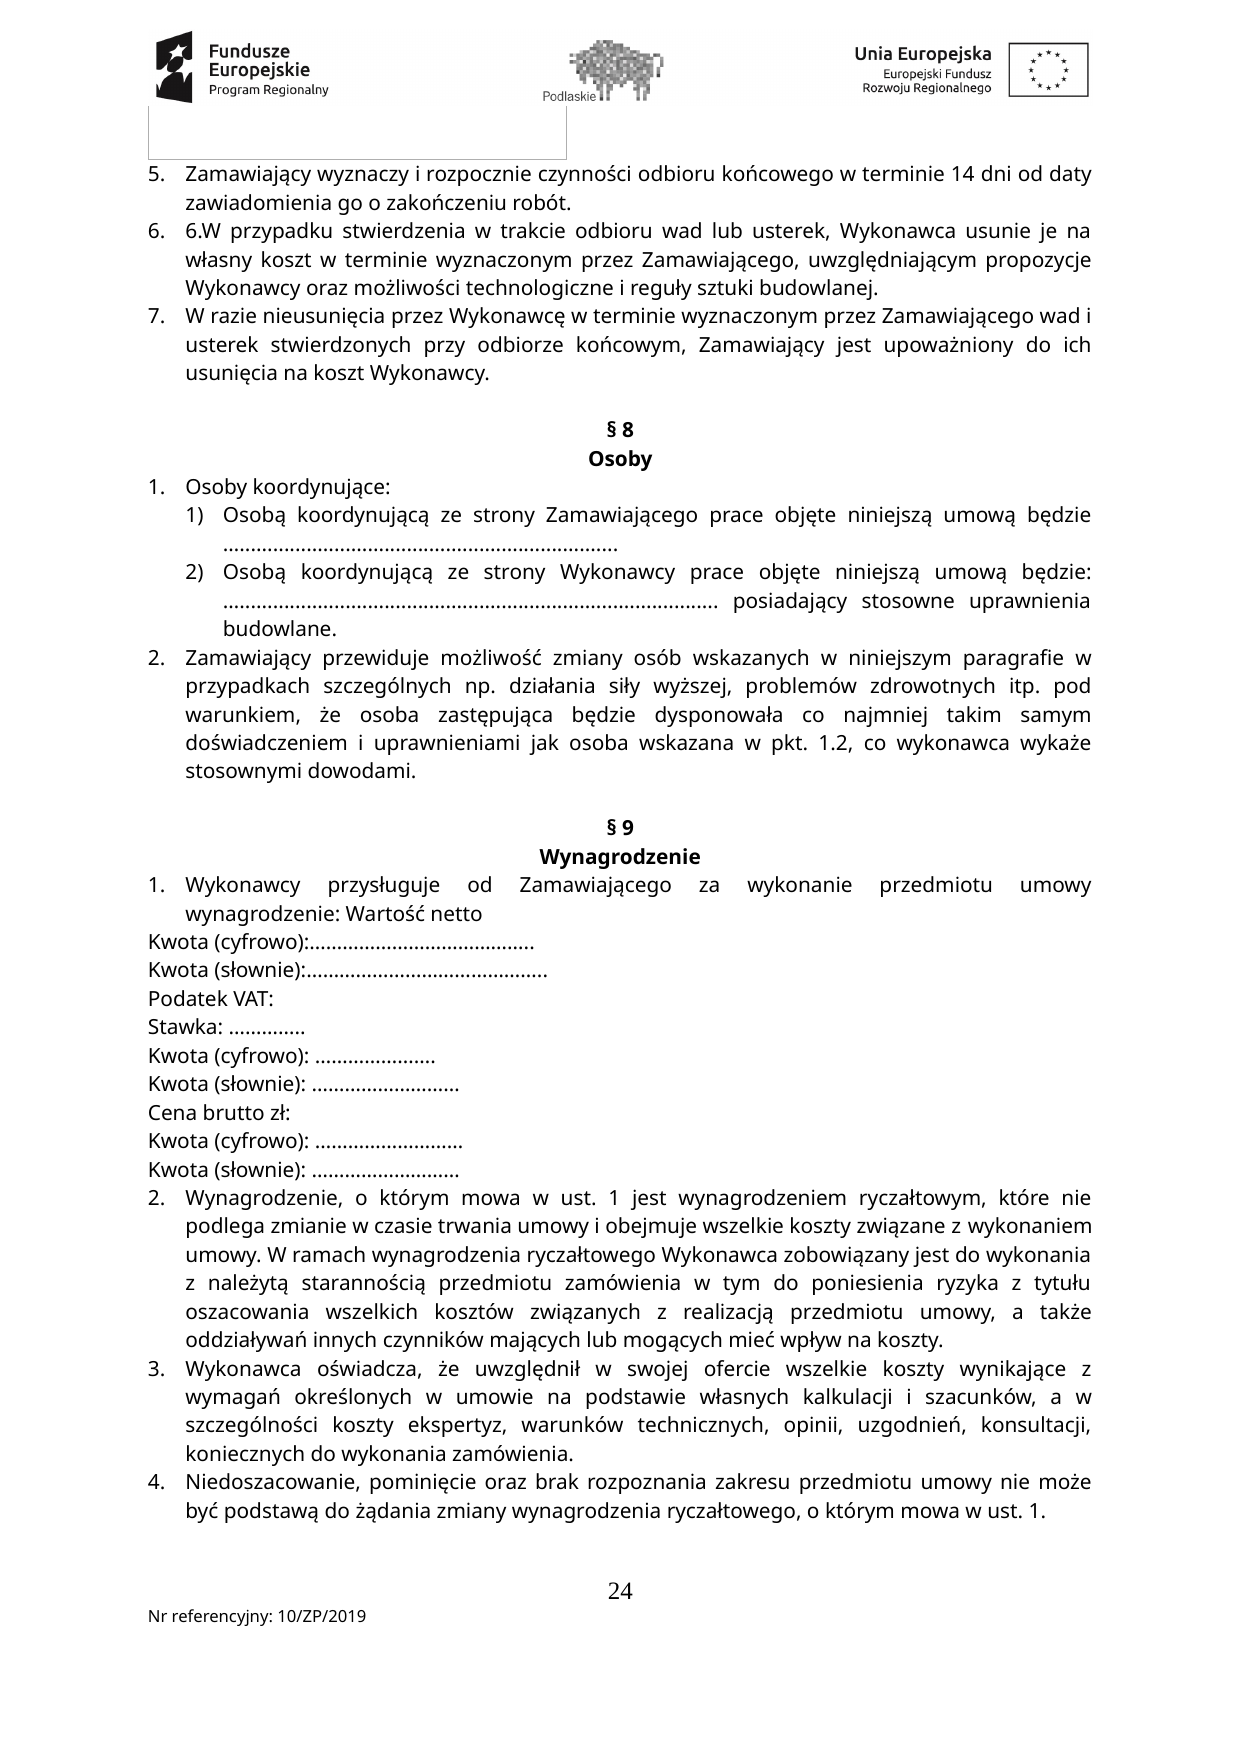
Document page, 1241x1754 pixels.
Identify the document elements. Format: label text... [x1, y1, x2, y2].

text Kwota (cyfrowo): …………………. [148, 1041, 1092, 1069]
list Zamawiający przewiduje możliwość zmiany osób wskazanych w niniejszym paragrafie w przypadkach szczególnych np. działania siły wyższej, problemów zdrowotnych itp. pod warunkiem, że osoba zastępująca będzie dysponowała co najmniej takim samym doświadczeniem i uprawnieniami jak osoba wskazana w pkt. 1.2, co wykonawca wykaże stosownymi dowodami. [148, 643, 1092, 785]
list Wynagrodzenie, o którym mowa w ust. 1 jest wynagrodzeniem ryczałtowym, które nie podlega zmianie w czasie trwania umowy i obejmuje wszelkie koszty związane z wykonaniem umowy. W ramach wynagrodzenia ryczałtowego Wykonawca zobowiązany jest do wykonania z należytą starannością przedmiotu zamówienia w tym do poniesienia ryzyka z tytułu oszacowania wszelkich kosztów związanych z realizacją przedmiotu umowy, a także oddziaływań innych czynników mających lub mogących mieć wpływ na koszty. [148, 1183, 1092, 1354]
list Wykonawca oświadcza, że uwzględnił w swojej ofercie wszelkie koszty wynikające z wymagań określonych w umowie na podstawie własnych kalkulacji i szacunków, a w szczególności koszty ekspertyz, warunków technicznych, opinii, uzgodnień, konsultacji, koniecznych do wykonania zamówienia. [148, 1354, 1092, 1467]
text Osoby [148, 444, 1092, 472]
text Kwota (słownie):…………………………………….. [148, 956, 1092, 984]
text Wynagrodzenie [148, 842, 1092, 870]
text Kwota (cyfrowo):………………………………….. [148, 927, 1092, 956]
list W razie nieusunięcia przez Wykonawcę w terminie wyznaczonym przez Zamawiającego wad i usterek stwierdzonych przy odbiorze końcowym, Zamawiający jest upoważniony do ich usunięcia na koszt Wykonawcy. [148, 302, 1092, 387]
list Osobą koordynującą ze strony Wykonawcy prace objęte niniejszą umową będzie: …...................................................................................... posiadający stosowne uprawnienia budowlane. [185, 557, 1092, 643]
text § 8 [148, 415, 1092, 444]
list Osoby koordynujące: [148, 472, 1092, 501]
text Stawka: ………….. [148, 1012, 1092, 1041]
text Kwota (słownie): ……………………… [148, 1155, 1092, 1183]
text Cena brutto zł: [148, 1098, 1092, 1126]
text Podatek VAT: [148, 984, 1092, 1012]
list Zamawiający wyznaczy i rozpocznie czynności odbioru końcowego w terminie 14 dni od daty zawiadomienia go o zakończeniu robót. [148, 159, 1092, 216]
list Wykonawcy przysługuje od Zamawiającego za wykonanie przedmiotu umowy wynagrodzenie: Wartość netto [148, 870, 1092, 927]
list Osobą koordynującą ze strony Zamawiającego prace objęte niniejszą umową będzie ….................................................................... [185, 501, 1092, 557]
text Kwota (cyfrowo): ……………………… [148, 1126, 1092, 1155]
text § 9 [148, 813, 1092, 842]
list 6.W przypadku stwierdzenia w trakcie odbioru wad lub usterek, Wykonawca usunie je na własny koszt w terminie wyznaczonym przez Zamawiającego, uwzględniającym propozycje Wykonawcy oraz możliwości technologiczne i reguły sztuki budowlanej. [148, 216, 1092, 302]
text Kwota (słownie): ……………………… [148, 1069, 1092, 1098]
list Niedoszacowanie, pominięcie oraz brak rozpoznania zakresu przedmiotu umowy nie może być podstawą do żądania zmiany wynagrodzenia ryczałtowego, o którym mowa w ust. 1. [148, 1467, 1092, 1524]
